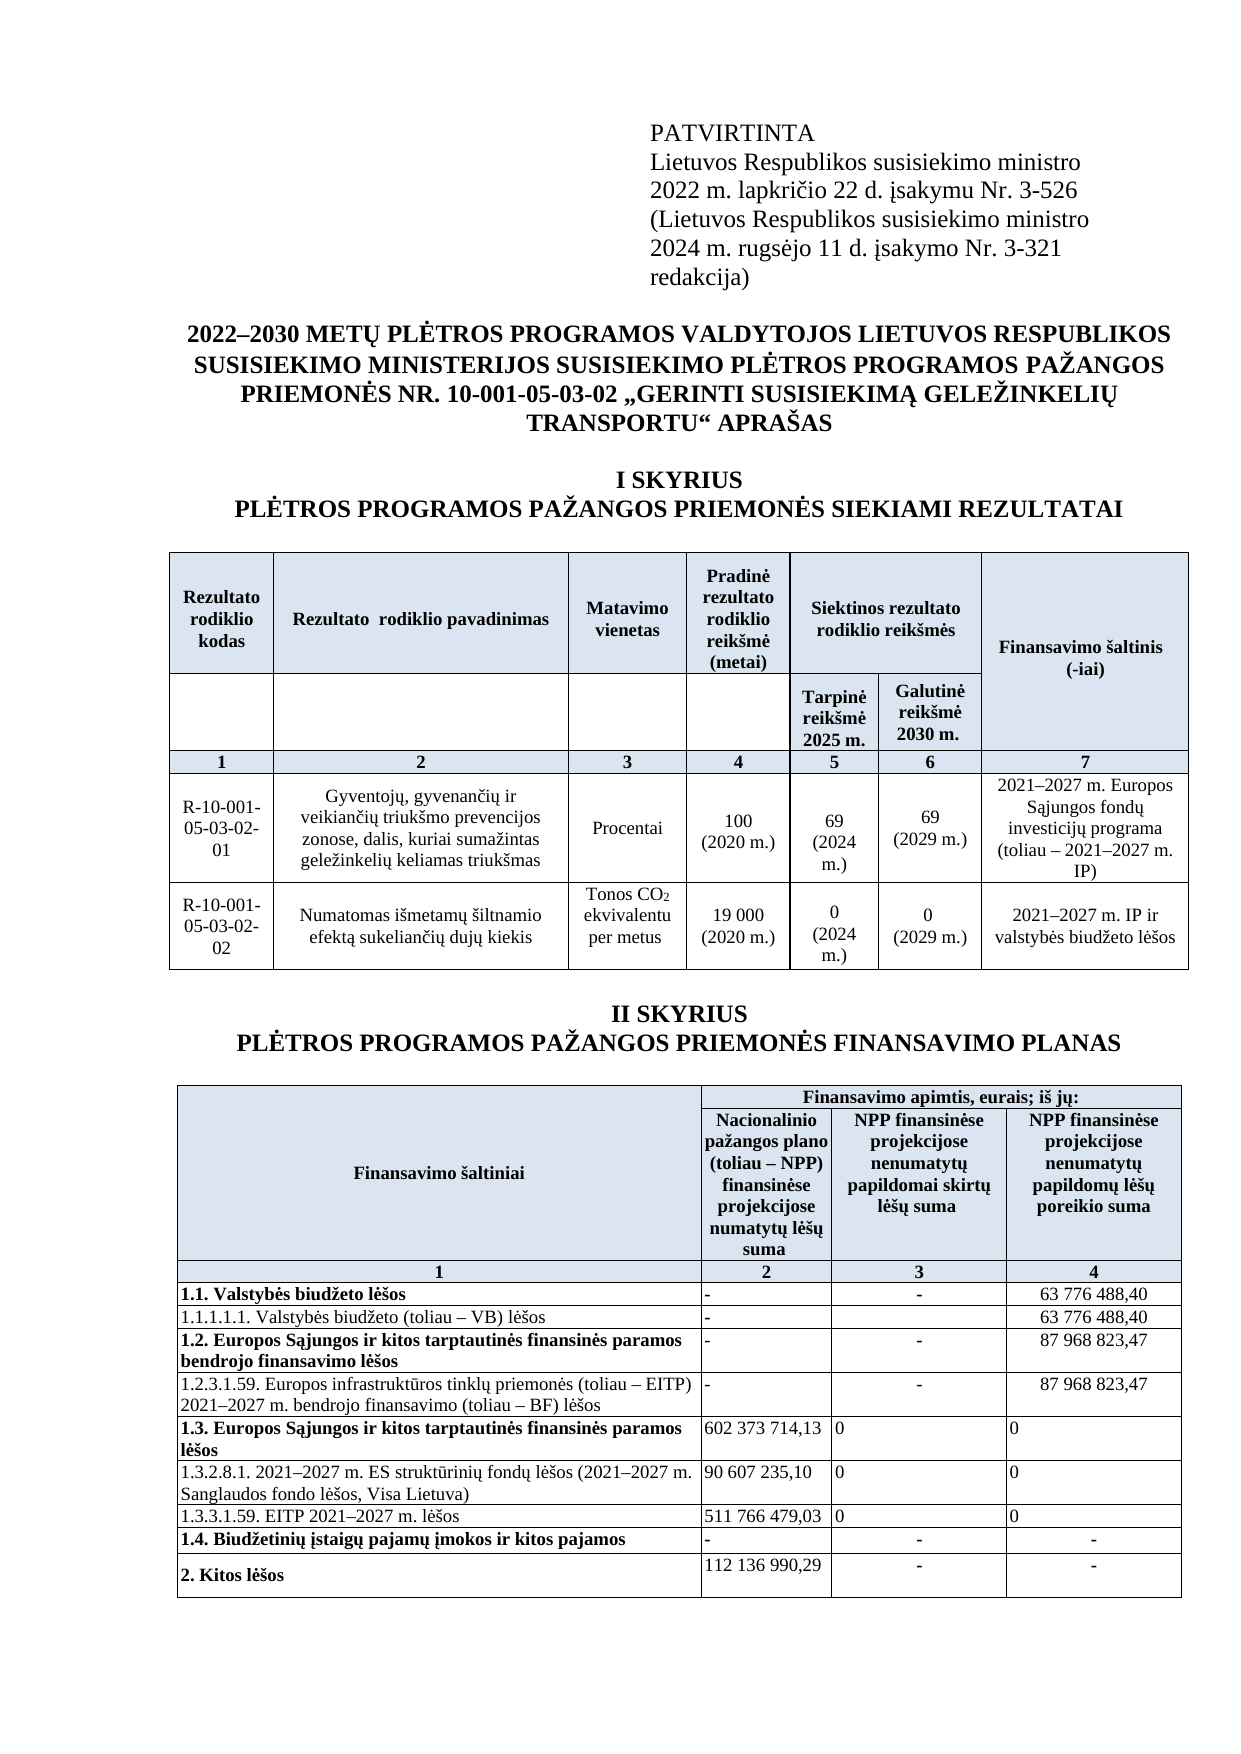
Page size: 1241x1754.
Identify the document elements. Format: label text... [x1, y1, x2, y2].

table_header Matavimo vienetas [569, 553, 686, 673]
table_cell 4 [1007, 1261, 1181, 1282]
table_cell 90 607 235,10 [702, 1461, 831, 1504]
table_cell Tonos CO2 ekvivalentu per metus [569, 883, 686, 969]
table_cell Nacionalinio pažangos plano (toliau – NPP) finansinėse projekcijose numatytų lėšų suma [702, 1109, 831, 1260]
table_cell 1.2.3.1.59. Europos infrastruktūros tinklų priemonės (toliau – EITP) 2021–2027 m. bendrojo finansavimo (toliau – BF) lėšos [178, 1373, 701, 1416]
table_header Rezultato rodiklio kodas [170, 553, 273, 673]
table_cell 4 [687, 751, 789, 773]
table_cell 19 000 (2020 m.) [687, 883, 789, 969]
table_cell 2021–2027 m. Europos Sąjungos fondų investicijų programa (toliau – 2021–2027 m. IP) [982, 774, 1188, 882]
text PLĖTROS PROGRAMOS PAŽANGOS PRIEMONĖS SIEKIAMI REZULTATAI [177, 494, 1181, 523]
text II SKYRIUS [177, 999, 1181, 1028]
table_cell 1.3. Europos Sąjungos ir kitos tarptautinės finansinės paramos lėšos [178, 1417, 701, 1460]
table_cell 69 (2029 m.) [879, 774, 981, 882]
table_cell 2 [274, 751, 568, 773]
table_cell 1.3.2.8.1. 2021–2027 m. ES struktūrinių fondų lėšos (2021–2027 m. Sanglaudos fondo lėšos, Visa Lietuva) [178, 1461, 701, 1504]
table_cell 1.4. Biudžetinių įstaigų pajamų įmokos ir kitos pajamos [178, 1528, 701, 1553]
table_cell 0 [832, 1461, 1006, 1504]
table_cell [170, 674, 273, 750]
table_cell R-10-001-05-03-02-01 [170, 774, 273, 882]
text 2022 m. lapkričio 22 d. įsakymu Nr. 3-526 [177, 176, 1181, 204]
table_cell R-10-001-05-03-02-02 [170, 883, 273, 969]
table_cell - [832, 1554, 1006, 1597]
table_cell 0 [1007, 1417, 1181, 1460]
table_cell 1.3.3.1.59. EITP 2021–2027 m. lėšos [178, 1505, 701, 1527]
table_cell 2 [702, 1261, 831, 1282]
table_cell - [832, 1373, 1006, 1416]
table_cell - [702, 1306, 831, 1327]
table_cell 0 [832, 1505, 1006, 1527]
table_header Siektinos rezultato rodiklio reikšmės [791, 553, 981, 673]
table_header Rezultato rodiklio pavadinimas [274, 553, 568, 673]
table_header Finansavimo šaltiniai [178, 1086, 701, 1260]
table_cell 63 776 488,40 [1007, 1283, 1181, 1305]
text PATVIRTINTA [177, 118, 1181, 147]
table_cell 1.2. Europos Sąjungos ir kitos tarptautinės finansinės paramos bendrojo finansavimo lėšos [178, 1329, 701, 1372]
table_cell 511 766 479,03 [702, 1505, 831, 1527]
table_cell - [702, 1329, 831, 1372]
table_cell [569, 674, 686, 750]
table_cell Gyventojų, gyvenančių ir veikiančių triukšmo prevencijos zonose, dalis, kuriai sumažintas geležinkelių keliamas triukšmas [274, 774, 568, 882]
table_cell NPP finansinėse projekcijose nenumatytų papildomai skirtų lėšų suma [832, 1109, 1006, 1260]
table_cell 1 [178, 1261, 701, 1282]
table_cell 100 (2020 m.) [687, 774, 789, 882]
table_cell [274, 674, 568, 750]
table_cell 2. Kitos lėšos [178, 1554, 701, 1597]
text 2024 m. rugsėjo 11 d. įsakymo Nr. 3-321 [177, 233, 1181, 262]
table_cell 3 [832, 1261, 1006, 1282]
table_cell - [832, 1528, 1006, 1553]
table_cell Tarpinė reikšmė 2025 m. [791, 674, 878, 750]
table_cell 6 [879, 751, 981, 773]
table_cell 87 968 823,47 [1007, 1373, 1181, 1416]
table_cell 602 373 714,13 [702, 1417, 831, 1460]
text (Lietuvos Respublikos susisiekimo ministro [177, 204, 1181, 233]
table_cell [687, 674, 789, 750]
table_cell 0 (2024 m.) [791, 883, 878, 969]
table_cell [832, 1306, 1006, 1327]
text Lietuvos Respublikos susisiekimo ministro [177, 147, 1181, 176]
table_cell 87 968 823,47 [1007, 1329, 1181, 1372]
table_cell Galutinė reikšmė 2030 m. [879, 674, 981, 750]
table_cell 0 [832, 1417, 1006, 1460]
table_cell - [832, 1329, 1006, 1372]
text redakcija) [177, 262, 1181, 291]
table_cell 1 [170, 751, 273, 773]
table_cell 5 [791, 751, 878, 773]
table_cell 112 136 990,29 [702, 1554, 831, 1597]
table_header Pradinė rezultato rodiklio reikšmė (metai) [687, 553, 789, 673]
table_cell 7 [982, 751, 1188, 773]
table_cell 1.1. Valstybės biudžeto lėšos [178, 1283, 701, 1305]
table_header Finansavimo apimtis, eurais; iš jų: [702, 1086, 1181, 1108]
table_cell 0 (2029 m.) [879, 883, 981, 969]
table_cell 0 [1007, 1461, 1181, 1504]
table_cell - [1007, 1528, 1181, 1553]
table_cell - [832, 1283, 1006, 1305]
text 2022–2030 METŲ PLĖTROS PROGRAMOS VALDYTOJOS LIETUVOS RESPUBLIKOS SUSISIEKIMO MINISTERIJOS SUSISIEKIMO PLĖTROS PROGRAMOS PAŽANGOS PRIEMONĖS NR. 10-001-05-03-02 „Gerinti susisiekimą GELEŽINKELIŲ transportu“ APRAŠAS [177, 319, 1181, 437]
table_cell 3 [569, 751, 686, 773]
table_cell NPP finansinėse projekcijose nenumatytų papildomų lėšų poreikio suma [1007, 1109, 1181, 1260]
table_cell 0 [1007, 1505, 1181, 1527]
text PLĖTROS PROGRAMOS PAŽANGOS PRIEMONĖS FINANSAVIMO PLANAS [177, 1028, 1181, 1056]
text I SKYRIUS [177, 466, 1181, 494]
table_cell 1.1.1.1.1. Valstybės biudžeto (toliau – VB) lėšos [178, 1306, 701, 1327]
table_cell - [702, 1528, 831, 1553]
table_cell 69 (2024 m.) [791, 774, 878, 882]
table_cell Procentai [569, 774, 686, 882]
table_cell 63 776 488,40 [1007, 1306, 1181, 1327]
table_cell - [1007, 1554, 1181, 1597]
table_cell - [702, 1373, 831, 1416]
table_cell - [702, 1283, 831, 1305]
table_header Finansavimo šaltinis (-iai) [982, 553, 1188, 750]
table_cell 2021–2027 m. IP ir valstybės biudžeto lėšos [982, 883, 1188, 969]
table_cell Numatomas išmetamų šiltnamio efektą sukeliančių dujų kiekis [274, 883, 568, 969]
